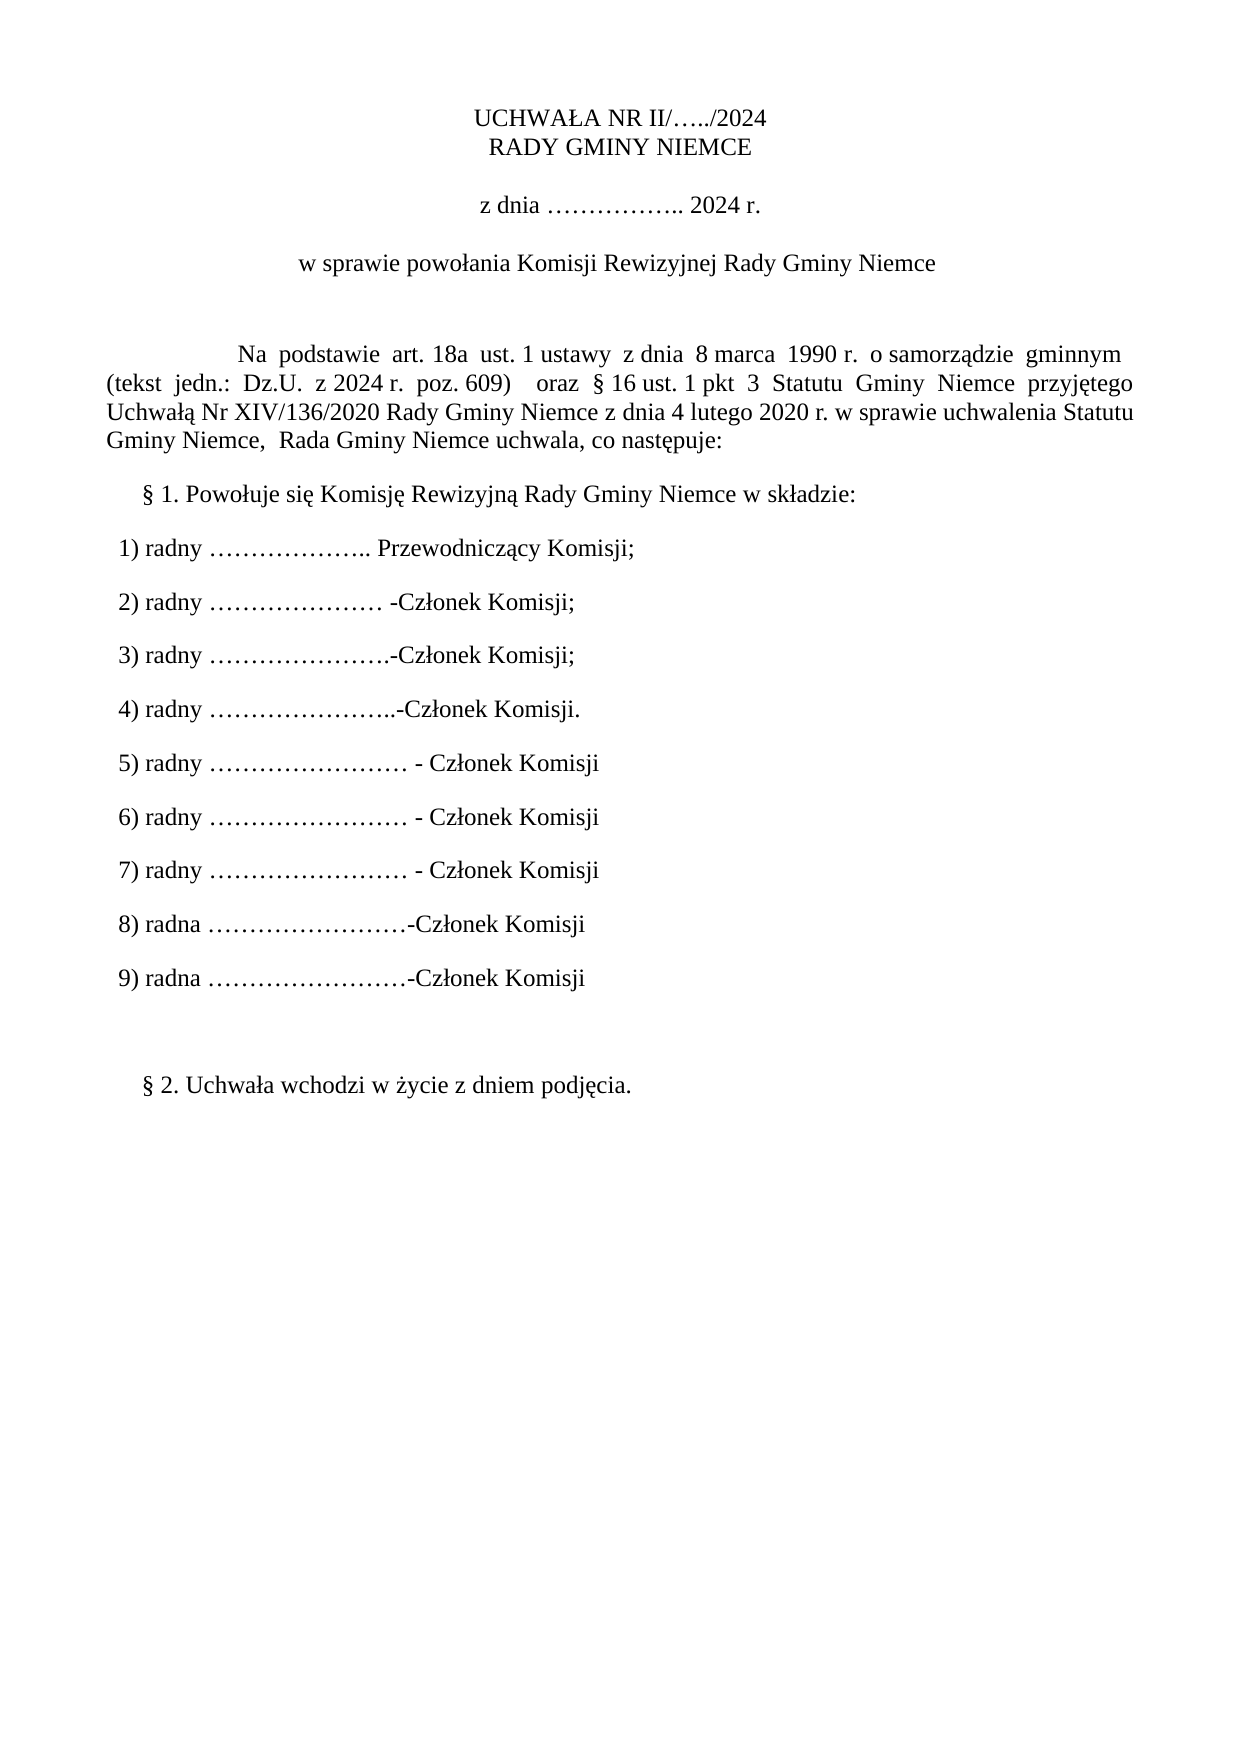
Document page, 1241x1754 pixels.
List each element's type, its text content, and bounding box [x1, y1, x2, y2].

text 7) radny …………………… - Członek Komisji [118, 855, 1134, 884]
text 9) radna ……………………-Członek Komisji [118, 963, 1134, 992]
text Uchwała Nr II/…../2024 Rady Gminy Niemce [106, 103, 1134, 161]
text § 2. Uchwała wchodzi w życie z dniem podjęcia. [106, 1070, 1134, 1099]
text 4) radny …………………..-Członek Komisji. [118, 694, 1134, 723]
text z dnia …………….. 2024 r. [106, 190, 1134, 219]
text Na podstawie art. 18a ust. 1 ustawy z dnia 8 marca 1990 r. o samorządzie gminnym (tekst jedn.: Dz.U. z 2024 r. poz. 609) oraz § 16 ust. 1 pkt 3 Statutu Gminy Niemce przyjętego Uchwałą Nr XIV/136/2020 Rady Gminy Niemce z dnia 4 lutego 2020 r. w sprawie uchwalenia Statutu Gminy Niemce, Rada Gminy Niemce uchwala, co następuje: [106, 339, 1134, 454]
text 8) radna ……………………-Członek Komisji [118, 909, 1134, 938]
text 1) radny ……………….. Przewodniczący Komisji; [118, 533, 1134, 562]
text § 1. Powołuje się Komisję Rewizyjną Rady Gminy Niemce w składzie: [106, 479, 1134, 508]
text 3) radny ………………….-Członek Komisji; [118, 640, 1134, 669]
text w sprawie powołania Komisji Rewizyjnej Rady Gminy Niemce [106, 248, 1134, 277]
text 5) radny …………………… - Członek Komisji [118, 748, 1134, 777]
text 6) radny …………………… - Członek Komisji [118, 802, 1134, 830]
text 2) radny ………………… -Członek Komisji; [118, 587, 1134, 615]
